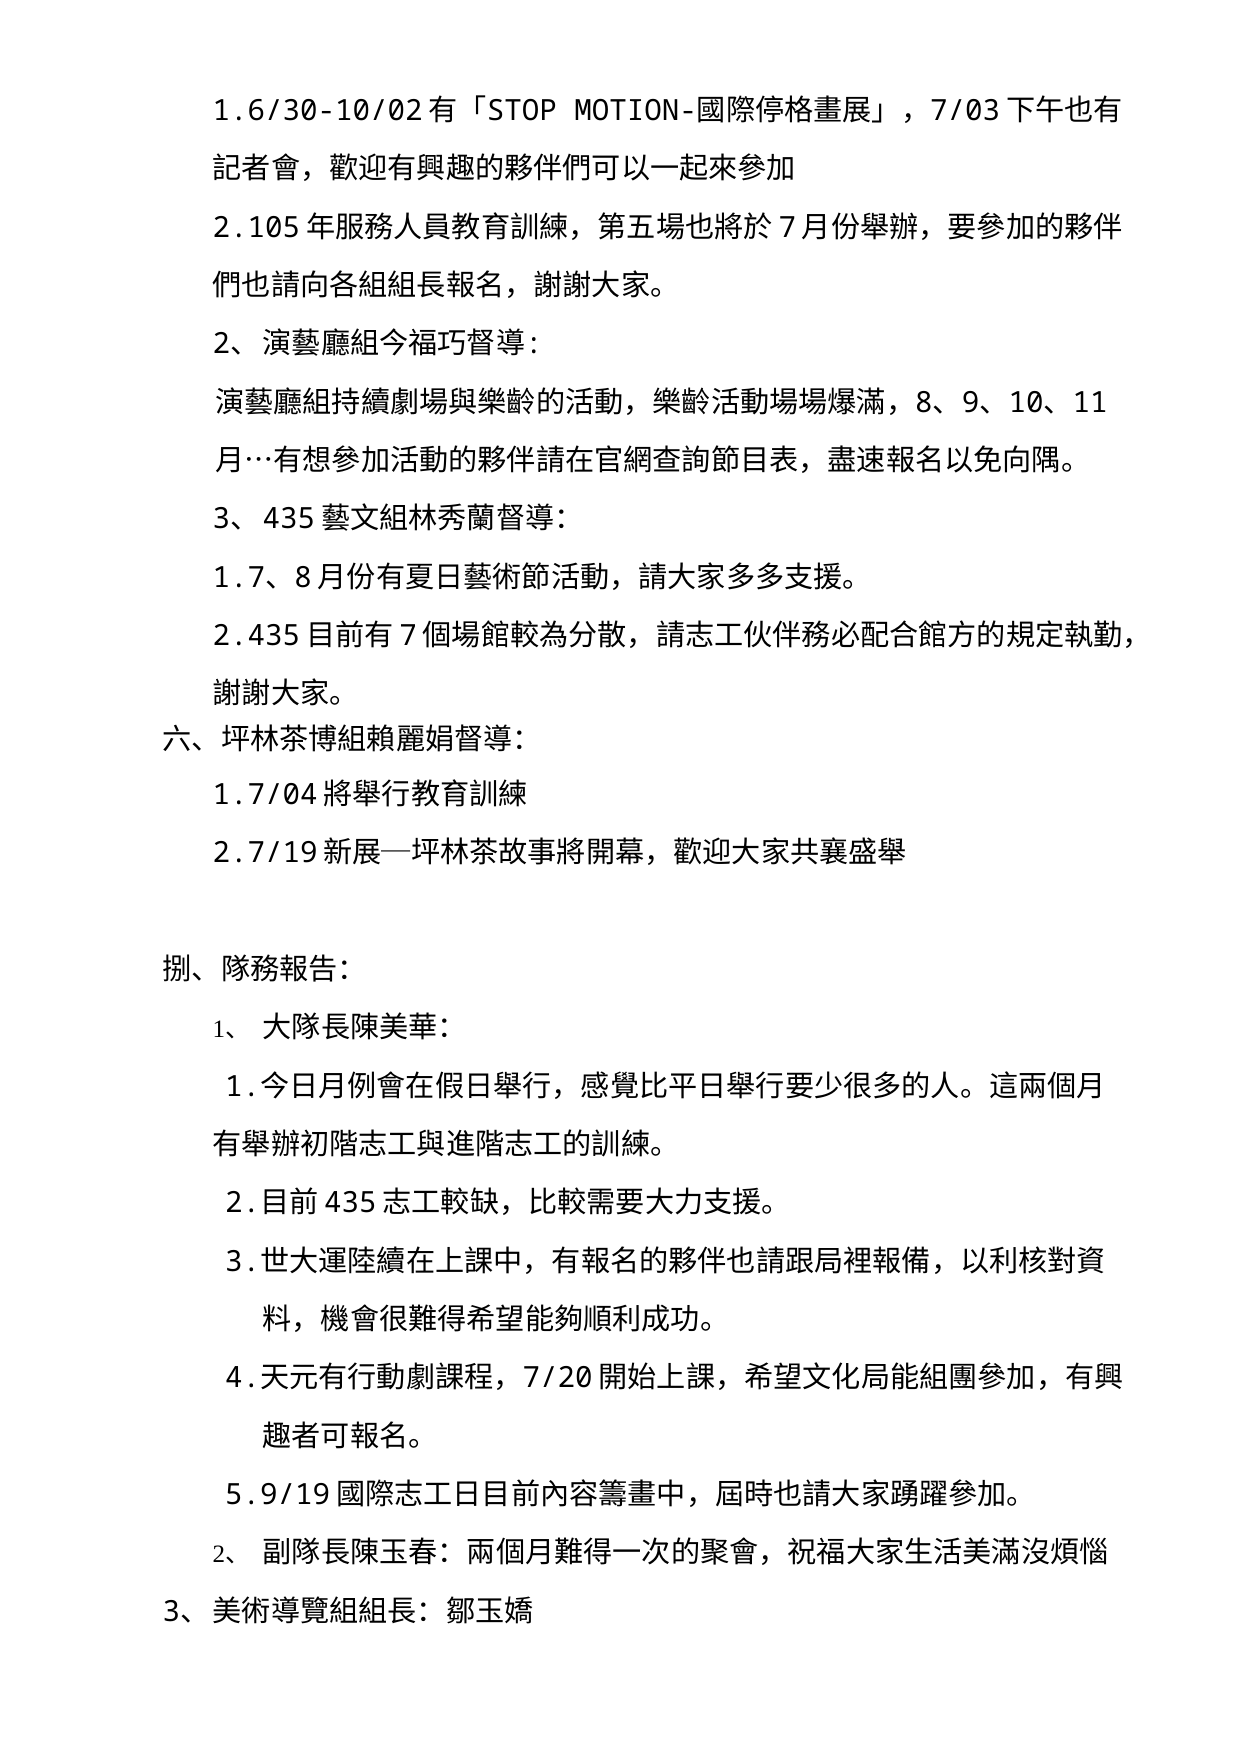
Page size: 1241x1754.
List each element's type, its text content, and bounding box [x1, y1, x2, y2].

list 1.7/04將舉行教育訓練 [212, 758, 1125, 816]
list 2.目前435志工較缺，比較需要大力支援。 [225, 1166, 1125, 1224]
list 副隊長陳玉春：兩個月難得一次的聚會，祝福大家生活美滿沒煩惱 [212, 1516, 1125, 1574]
list 1.今日月例會在假日舉行，感覺比平日舉行要少很多的人。這兩個月有舉辦初階志工與進階志工的訓練。 [212, 1049, 1125, 1166]
list 2.435目前有7個場館較為分散，請志工伙伴務必配合館方的規定執勤，謝謝大家。 [212, 599, 1125, 716]
list 3.世大運陸續在上課中，有報名的夥伴也請跟局裡報備，以利核對資料，機會很難得希望能夠順利成功。 [225, 1224, 1125, 1341]
list 4.天元有行動劇課程，7/20開始上課，希望文化局能組團參加，有興趣者可報名。 [225, 1341, 1125, 1458]
list 5.9/19國際志工日目前內容籌畫中，屆時也請大家踴躍參加。 [225, 1458, 1125, 1516]
list 2.7/19新展─坪林茶故事將開幕，歡迎大家共襄盛舉 [212, 816, 1125, 874]
list 演藝廳組今福巧督導: [212, 307, 1125, 366]
list 月…有想參加活動的夥伴請在官網查詢節目表，盡速報名以免向隅。 [162, 424, 1125, 482]
list 演藝廳組持續劇場與樂齡的活動，樂齡活動場場爆滿，8、9、10、11 [162, 366, 1125, 424]
list 美術導覽組組長：鄒玉嬌 [162, 1574, 1125, 1633]
text 捌、隊務報告： [162, 933, 1125, 991]
list 2.105年服務人員教育訓練，第五場也將於7月份舉辦，要參加的夥伴們也請向各組組長報名，謝謝大家。 [212, 191, 1125, 307]
list 大隊長陳美華： [212, 991, 1125, 1049]
text 六、坪林茶博組賴麗娟督導： [162, 716, 1125, 758]
list 1.7、8月份有夏日藝術節活動，請大家多多支援。 [212, 541, 1125, 599]
list 1.6/30-10/02有「STOP MOTION-國際停格畫展」，7/03下午也有記者會，歡迎有興趣的夥伴們可以一起來參加 [212, 74, 1125, 191]
list 435藝文組林秀蘭督導： [212, 482, 1125, 541]
